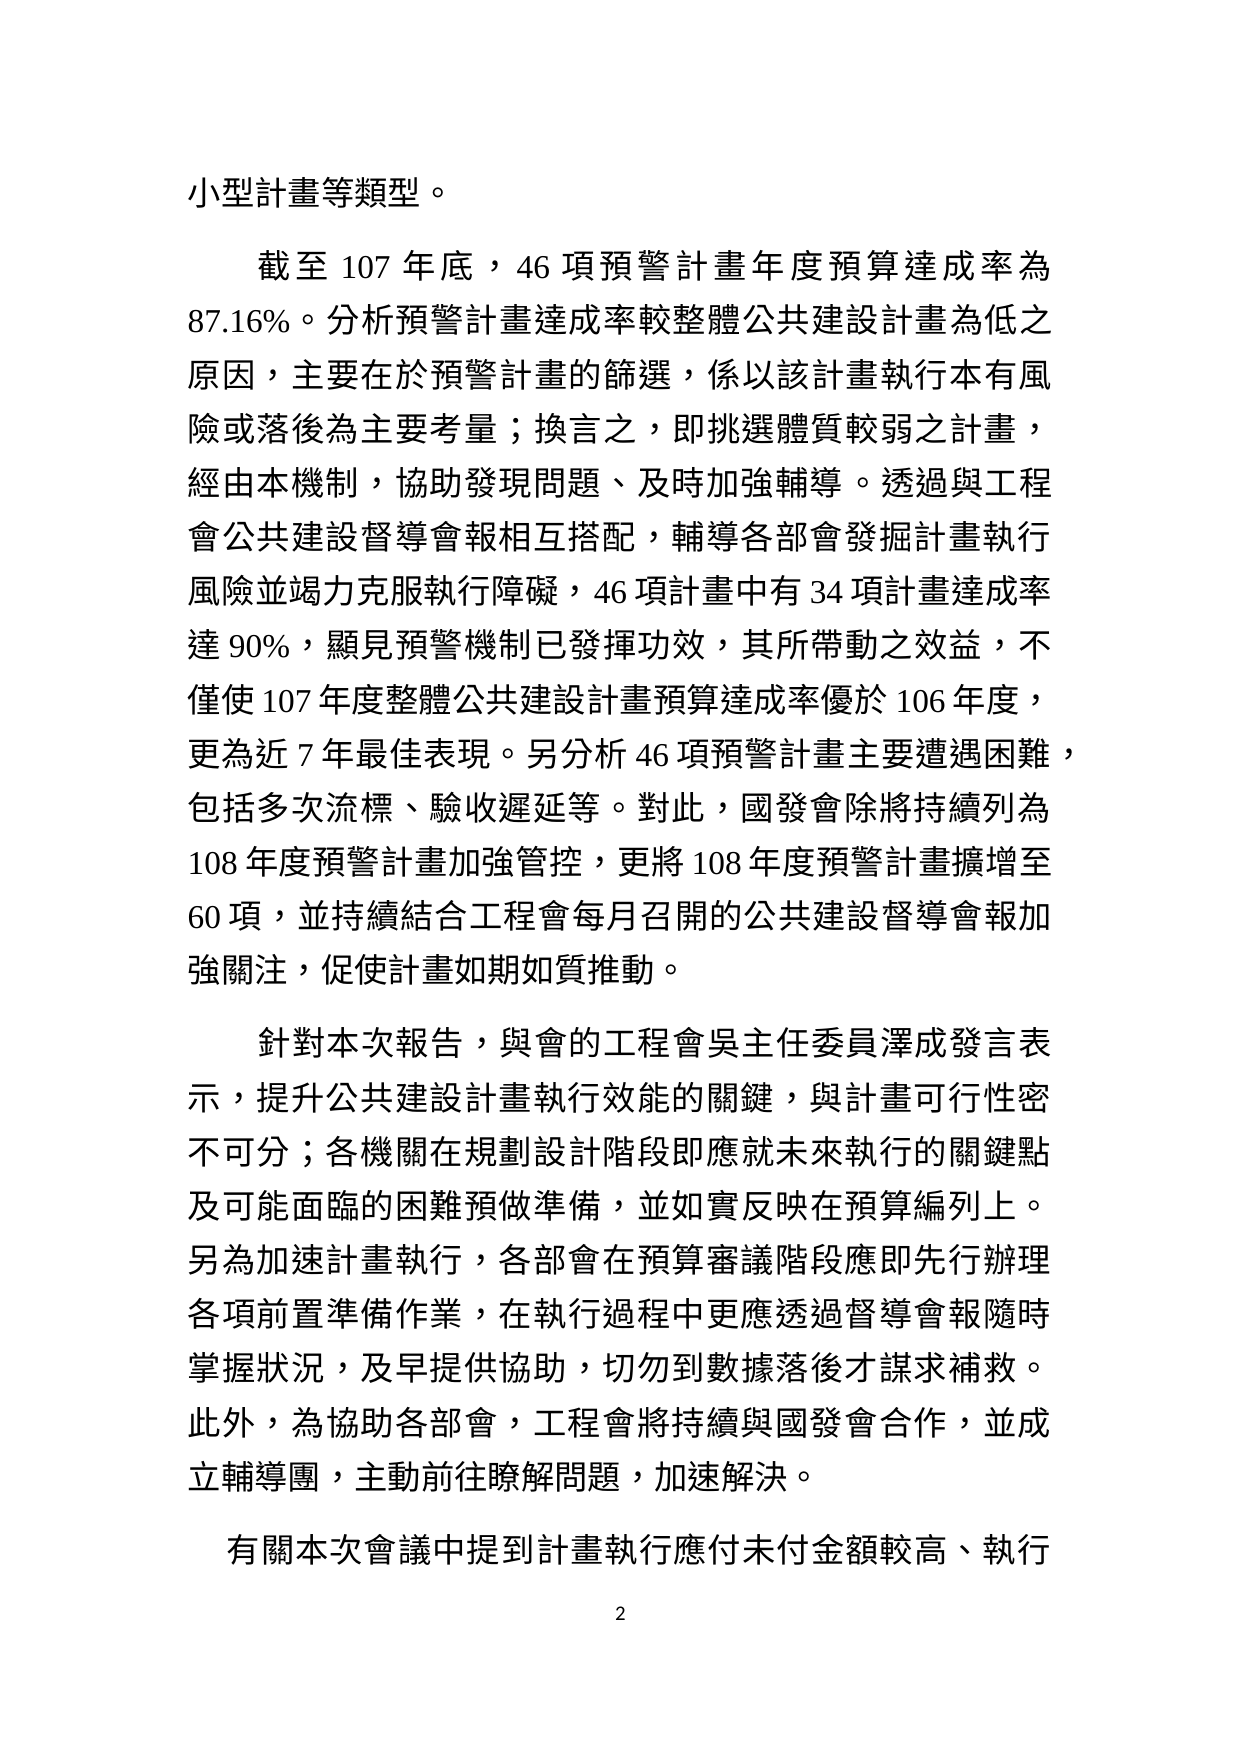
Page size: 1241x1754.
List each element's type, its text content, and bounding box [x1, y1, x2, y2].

text 針對本次報告，與會的工程會吳主任委員澤成發言表示，提升公共建設計畫執行效能的關鍵，與計畫可行性密不可分；各機關在規劃設計階段即應就未來執行的關鍵點及可能面臨的困難預做準備，並如實反映在預算編列上。另為加速計畫執行，各部會在預算審議階段應即先行辦理各項前置準備作業，在執行過程中更應透過督導會報隨時掌握狀況，及早提供協助，切勿到數據落後才謀求補救。此外，為協助各部會，工程會將持續與國發會合作，並成立輔導團，主動前往瞭解問題，加速解決。 [187, 1012, 1053, 1500]
text 截至107年底，46項預警計畫年度預算達成率為87.16%。分析預警計畫達成率較整體公共建設計畫為低之原因，主要在於預警計畫的篩選，係以該計畫執行本有風險或落後為主要考量；換言之，即挑選體質較弱之計畫，經由本機制，協助發現問題、及時加強輔導。透過與工程會公共建設督導會報相互搭配，輔導各部會發掘計畫執行風險並竭力克服執行障礙，46項計畫中有34項計畫達成率達90%，顯見預警機制已發揮功效，其所帶動之效益，不僅使107年度整體公共建設計畫預算達成率優於106年度，更為近7年最佳表現。另分析46項預警計畫主要遭遇困難，包括多次流標、驗收遲延等。對此，國發會除將持續列為108年度預警計畫加強管控，更將108年度預警計畫擴增至60項，並持續結合工程會每月召開的公共建設督導會報加強關注，促使計畫如期如質推動。 [187, 235, 1053, 994]
text 小型計畫等類型。 [187, 162, 1053, 217]
text 有關本次會議中提到計畫執行應付未付金額較高、執行金額有集中在第四季的趨勢，以及廠商因預付款還款保證、沖償、回存等銀行作業規定導致資金調度緊俏問題，在應付未付金額方面，陳主任委員提醒各部會，應縮短行政流程，加速已執行工項之估驗作業，並就已完成工程儘速提報竣工及驗收，使廠商儘早獲得款項，減少民怨；在執行進度規劃方面，陳主任委員也請各部會特別針對延續性計畫，應於各季均訂定適當的查核點，督促計畫加速執行。至於廠商資金調度方面，陳主任委員則請金管會進行專案研究，以協助優質廠商永續經營。 [187, 1519, 1053, 1573]
